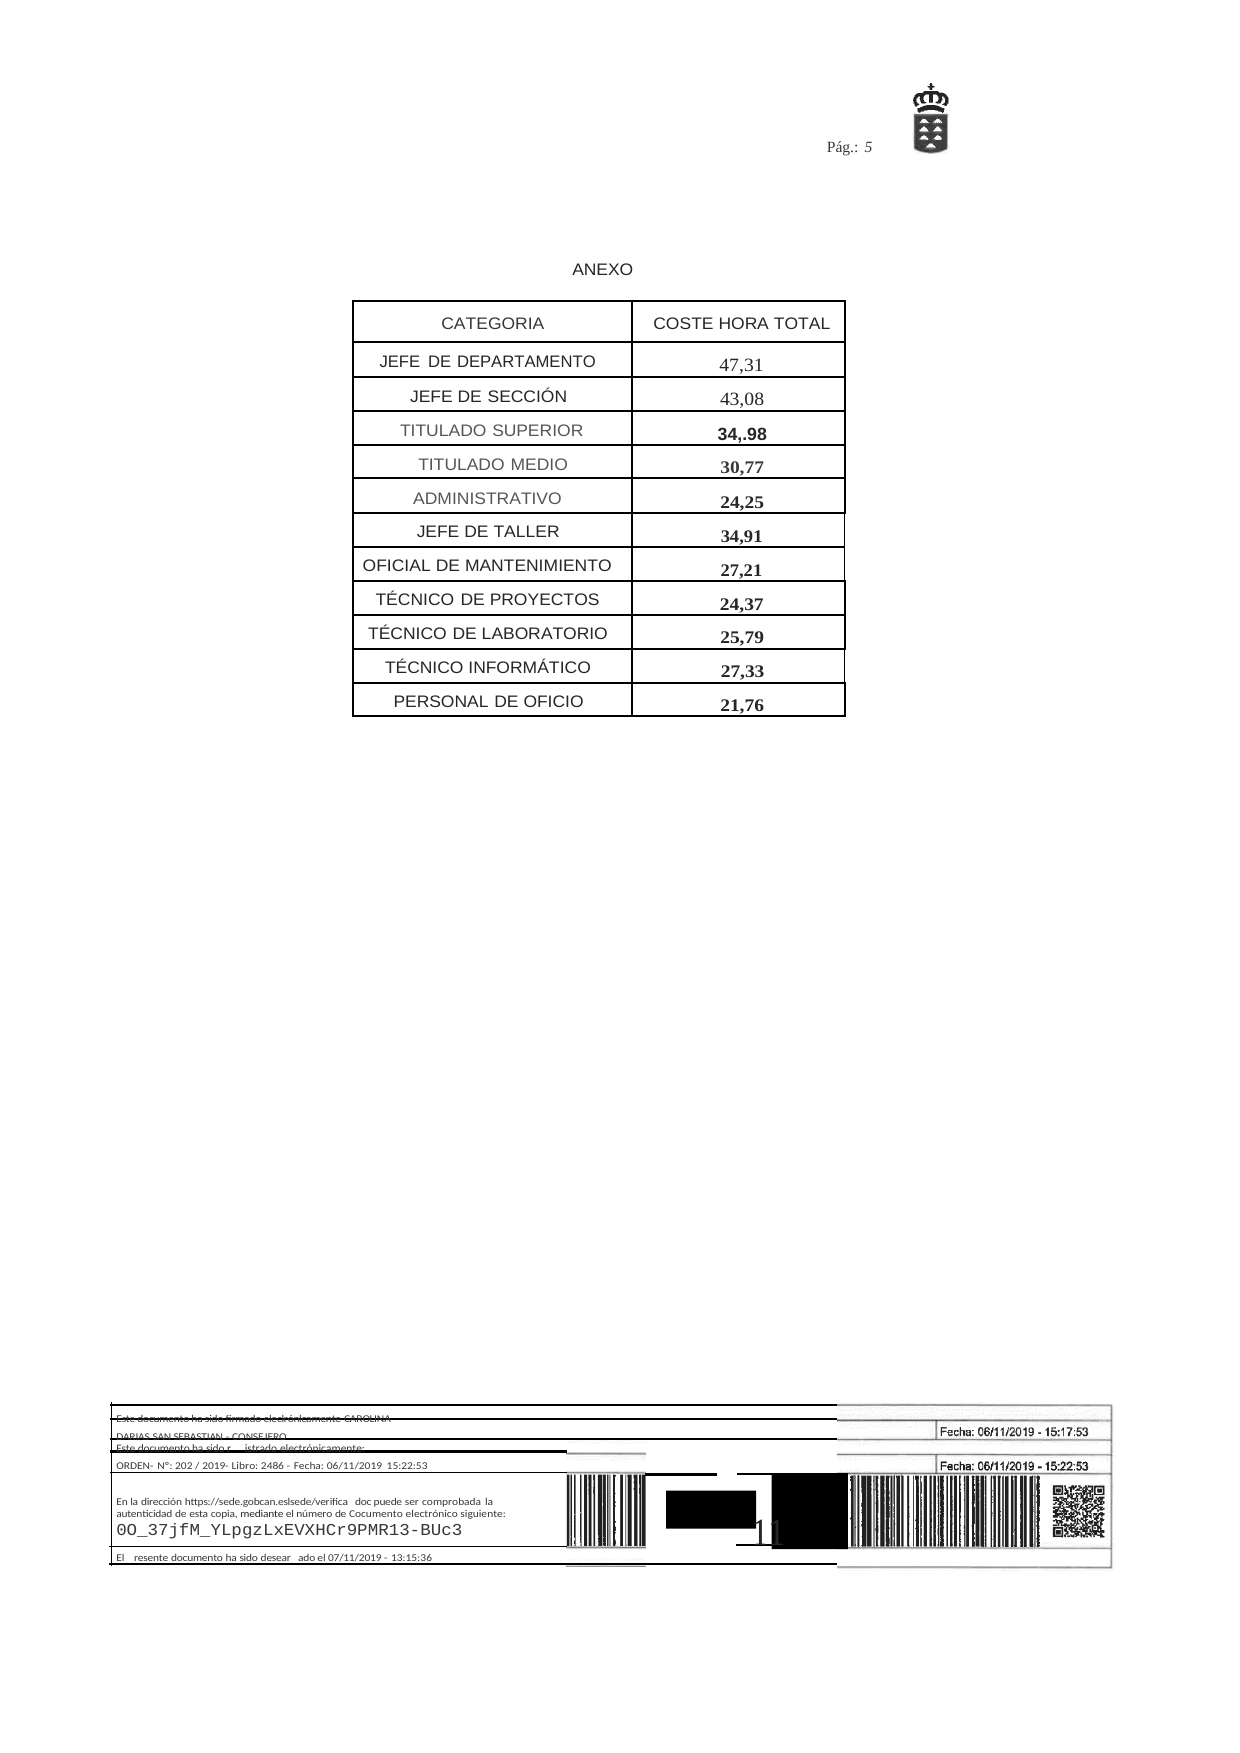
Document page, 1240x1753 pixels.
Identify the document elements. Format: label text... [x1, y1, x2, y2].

table_cell TÉCNICO INFORMÁTICO [354, 650, 631, 682]
table_cell TITULADO SUPERIOR [354, 412, 631, 443]
table_cell 34,91 [633, 514, 844, 546]
table_header CATEGORIA [354, 302, 631, 341]
table_cell 34,.98 [633, 412, 844, 443]
table_cell 43,08 [633, 378, 844, 409]
table_cell 47,31 [633, 343, 844, 376]
table_cell 21,76 [633, 684, 844, 715]
table_cell TITULADO MEDIO [354, 446, 631, 477]
text ANEXO [570, 260, 635, 279]
table_cell TÉCNICO DE PROYECTOS [354, 582, 631, 614]
table_cell OFICIAL DE MANTENIMIENTO [354, 548, 631, 580]
table_cell 30,77 [633, 446, 844, 477]
table_cell JEFE DE DEPARTAMENTO [354, 343, 631, 376]
table_cell ADMINISTRATIVO [354, 479, 631, 512]
table_cell TÉCNICO DE LABORATORIO [354, 616, 631, 648]
table_cell 25,79 [633, 616, 844, 648]
text Pág.: 5 [104, 138, 873, 156]
table_cell PERSONAL DE OFICIO [354, 684, 631, 715]
table_cell JEFE DE SECCIÓN [354, 378, 631, 409]
table_cell 24,25 [633, 479, 844, 512]
table_cell JEFE DE TALLER [354, 514, 631, 546]
table_cell 27,33 [633, 650, 844, 682]
table_cell 24,37 [633, 582, 844, 614]
table_header COSTE HORA TOTAL [633, 302, 844, 341]
table_cell 27,21 [633, 548, 844, 580]
